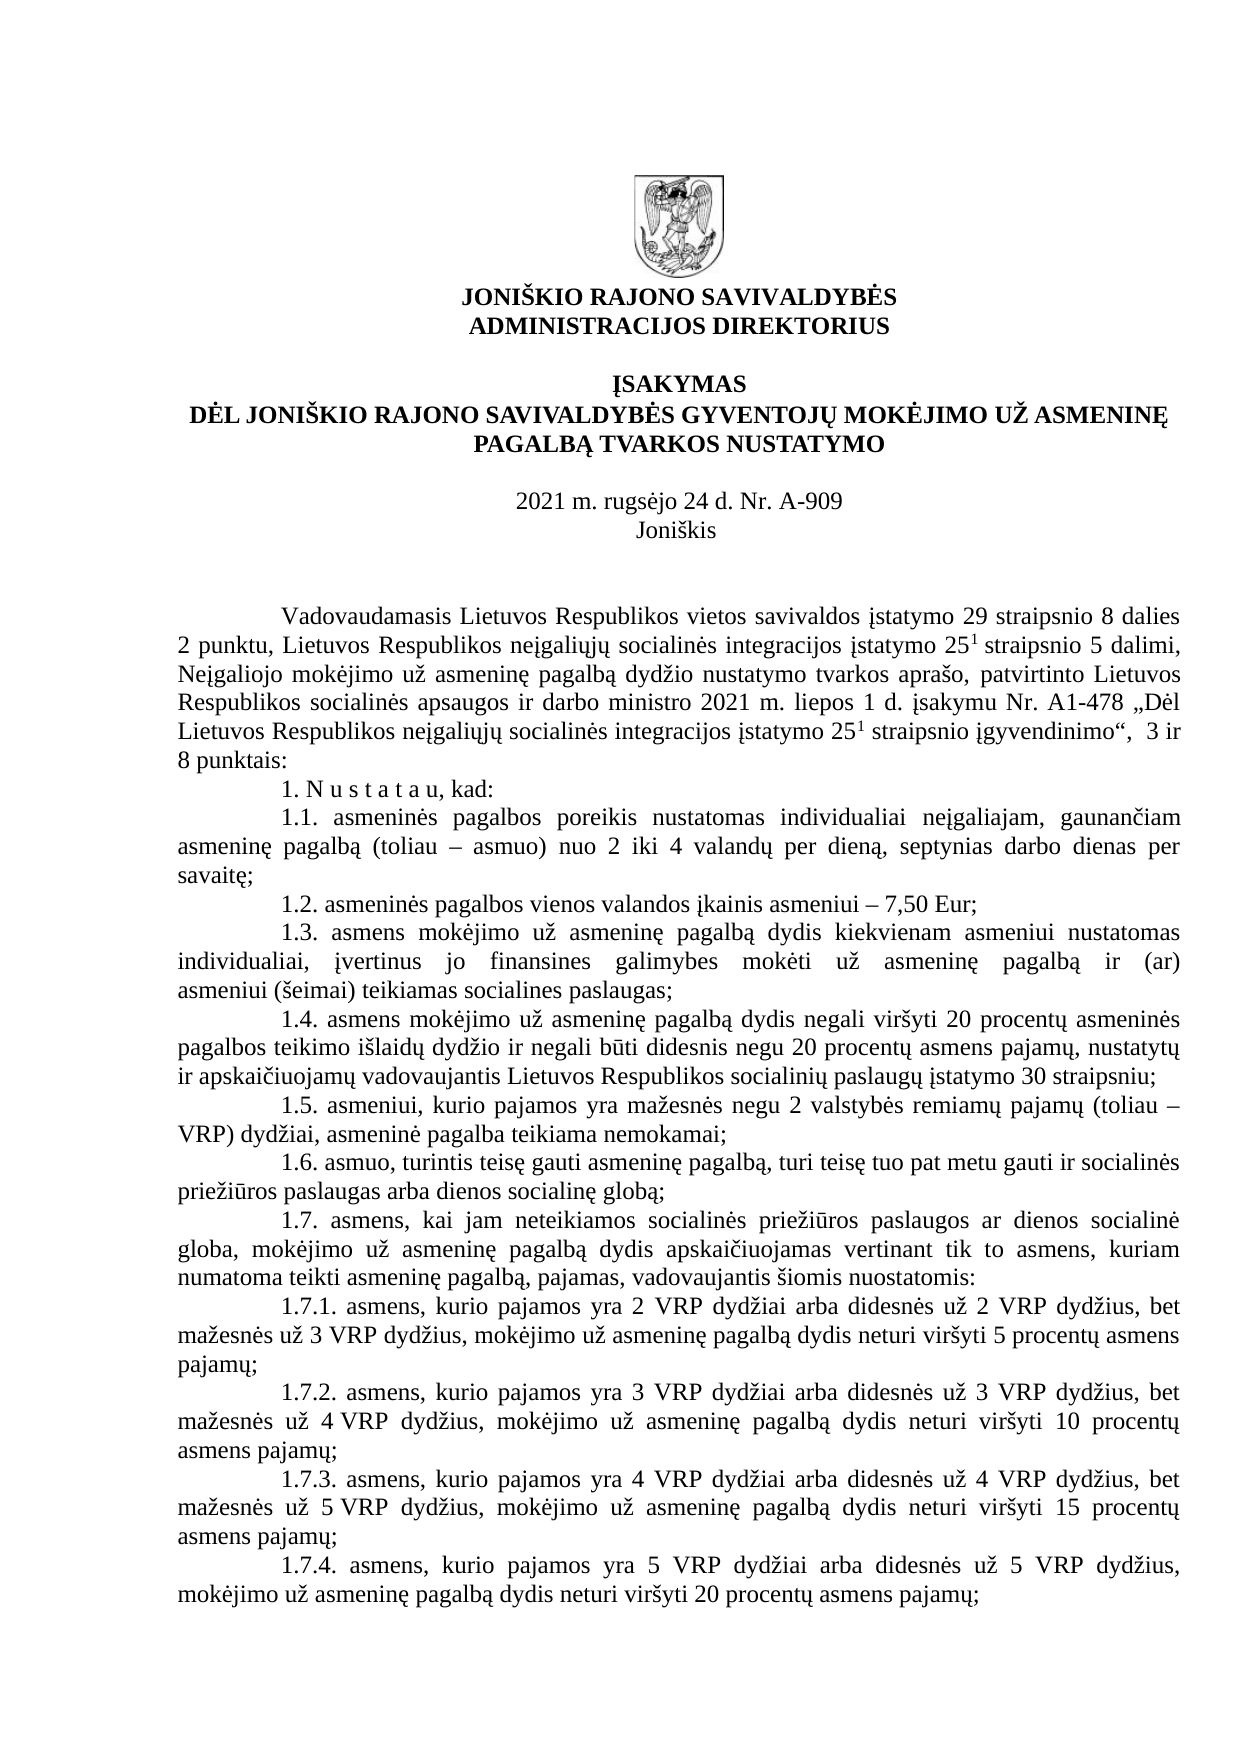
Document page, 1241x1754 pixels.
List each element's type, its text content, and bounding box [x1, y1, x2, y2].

text 1. N u s t a t a u, kad: [177, 774, 1181, 802]
text 1.1. asmeninės pagalbos poreikis nustatomas individualiai neįgaliajam, gaunančiam asmeninę pagalbą (toliau – asmuo) nuo 2 iki 4 valandų per dieną, septynias darbo dienas per savaitę; [177, 802, 1181, 889]
text 1.7.3. asmens, kurio pajamos yra 4 VRP dydžiai arba didesnės už 4 VRP dydžius, bet mažesnės už 5 VRP dydžius, mokėjimo už asmeninę pagalbą dydis neturi viršyti 15 procentų asmens pajamų; [177, 1464, 1181, 1550]
text 1.7.1. asmens, kurio pajamos yra 2 VRP dydžiai arba didesnės už 2 VRP dydžius, bet mažesnės už 3 VRP dydžius, mokėjimo už asmeninę pagalbą dydis neturi viršyti 5 procentų asmens pajamų; [177, 1291, 1181, 1377]
text 1.7.2. asmens, kurio pajamos yra 3 VRP dydžiai arba didesnės už 3 VRP dydžius, bet mažesnės už 4 VRP dydžius, mokėjimo už asmeninę pagalbą dydis neturi viršyti 10 procentų asmens pajamų; [177, 1377, 1181, 1464]
text 1.5. asmeniui, kurio pajamos yra mažesnės negu 2 valstybės remiamų pajamų (toliau – VRP) dydžiai, asmeninė pagalba teikiama nemokamai; [177, 1090, 1181, 1147]
text Įsakymas [177, 369, 1181, 397]
text Vadovaudamasis Lietuvos Respublikos vietos savivaldos įstatymo 29 straipsnio 8 dalies 2 punktu, Lietuvos Respublikos neįgaliųjų socialinės integracijos įstatymo 251 straipsnio 5 dalimi, Neįgaliojo mokėjimo už asmeninę pagalbą dydžio nustatymo tvarkos aprašo, patvirtinto Lietuvos Respublikos socialinės apsaugos ir darbo ministro 2021 m. liepos 1 d. įsakymu Nr. A1-478 „Dėl Lietuvos Respublikos neįgaliųjų socialinės integracijos įstatymo 251 straipsnio įgyvendinimo“, 3 ir 8 punktais: [177, 601, 1181, 774]
text 1.2. asmeninės pagalbos vienos valandos įkainis asmeniui – 7,50 Eur; [177, 889, 1181, 917]
text 1.7. asmens, kai jam neteikiamos socialinės priežiūros paslaugos ar dienos socialinė globa, mokėjimo už asmeninę pagalbą dydis apskaičiuojamas vertinant tik to asmens, kuriam numatoma teikti asmeninę pagalbą, pajamas, vadovaujantis šiomis nuostatomis: [177, 1205, 1181, 1291]
text 1.6. asmuo, turintis teisę gauti asmeninę pagalbą, turi teisę tuo pat metu gauti ir socialinės priežiūros paslaugas arba dienos socialinę globą; [177, 1147, 1181, 1205]
text Joniškio rajono savivaldybės Administracijos direktorius [177, 282, 1181, 340]
text 1.3. asmens mokėjimo už asmeninę pagalbą dydis kiekvienam asmeniui nustatomas individualiai, įvertinus jo finansines galimybes mokėti už asmeninę pagalbą ir (ar) asmeniui (šeimai) teikiamas socialines paslaugas; [177, 917, 1181, 1004]
text 1.4. asmens mokėjimo už asmeninę pagalbą dydis negali viršyti 20 procentų asmeninės pagalbos teikimo išlaidų dydžio ir negali būti didesnis negu 20 procentų asmens pajamų, nustatytų ir apskaičiuojamų vadovaujantis Lietuvos Respublikos socialinių paslaugų įstatymo 30 straipsniu; [177, 1004, 1181, 1090]
text DĖL JONIŠKIO RAJONO SAVIVALDYBĖS GYVENTOJŲ MOKĖJIMO UŽ ASMENINĘ PAGALBĄ TVARKOS NUSTATYMO [177, 400, 1181, 457]
text 2021 m. rugsėjo 24 d. Nr. A-909 [177, 486, 1181, 515]
text 1.7.4. asmens, kurio pajamos yra 5 VRP dydžiai arba didesnės už 5 VRP dydžius, mokėjimo už asmeninę pagalbą dydis neturi viršyti 20 procentų asmens pajamų; [177, 1550, 1181, 1607]
text Joniškis [177, 515, 1181, 544]
